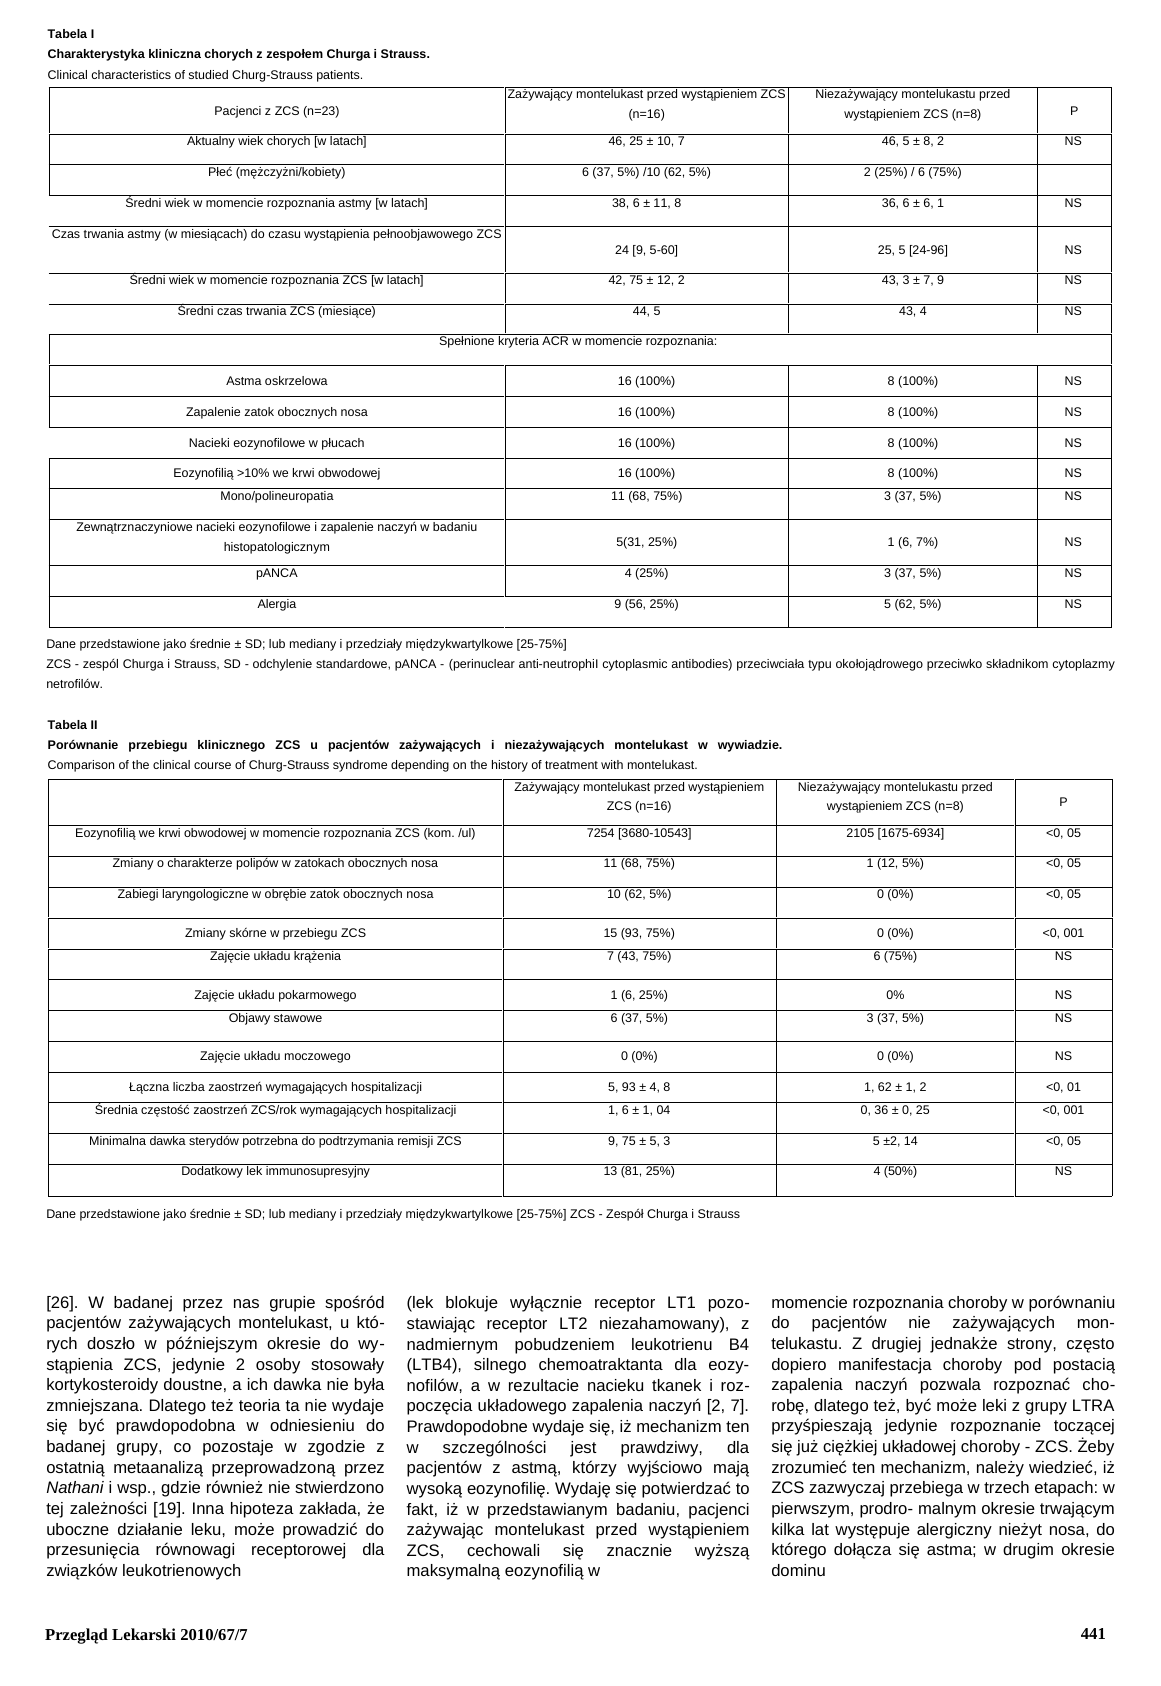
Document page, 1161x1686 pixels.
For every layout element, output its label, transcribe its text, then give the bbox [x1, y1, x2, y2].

table_header Niezażywający montelukastu przed wystąpieniem ZCS (n=8) [789, 88, 1037, 133]
table_cell 8 (100%) [789, 428, 1037, 458]
table_cell Alergia [50, 597, 504, 627]
table_header P [1038, 88, 1111, 133]
table_cell 0, 36 ± 0, 25 [777, 1103, 1014, 1133]
text Dane przedstawione jako średnie ± SD; lub mediany i przedziały międzykwartylkowe [25-75%] ZCS - Zespół Churga i Strauss [46, 1206, 1115, 1221]
table_cell NS [1016, 1165, 1112, 1196]
table_cell 11 (68, 75%) [506, 489, 788, 519]
table_header Zażywający montelukast przed wystąpieniem ZCS (n=16) [504, 780, 776, 825]
text ZCS - zespól Churga i Strauss, SD - odchylenie standardowe, pANCA - (perinuclear anti-neutrophiI cytoplasmic antibodies) przeciwciała typu okołojądrowego przeciwko składnikom cytoplazmy netrofilów. [46, 657, 1115, 691]
table_cell 6 (37, 5%) /10 (62, 5%) [506, 165, 788, 195]
table_cell Średni wiek w momencie rozpoznania ZCS [w latach] [49, 274, 504, 303]
table_cell Astma oskrzelowa [50, 366, 504, 396]
table_cell NS [1038, 459, 1111, 488]
table_cell 0 (0%) [777, 888, 1014, 917]
table_cell 1 (6, 25%) [504, 980, 776, 1010]
table_cell 0 (0%) [777, 1042, 1014, 1072]
table_cell 4 (25%) [506, 566, 788, 596]
table_cell 24 [9, 5-60] [506, 227, 788, 272]
table_cell Łączna liczba zaostrzeń wymagających hospitalizacji [49, 1073, 502, 1102]
table_cell Zajęcie układu moczowego [49, 1042, 502, 1072]
table_cell 1, 6 ± 1, 04 [504, 1103, 776, 1133]
table_cell 16 (100%) [506, 397, 788, 427]
table_cell 1, 62 ± 1, 2 [777, 1073, 1014, 1102]
table_cell 2105 [1675-6934] [777, 826, 1014, 856]
text [26]. W badanej przez nas grupie spośród pacjentów zażywających montelukast, u któ­rych doszło w późniejszym okresie do wy­stąpienia ZCS, jedynie 2 osoby stosowały kortykosteroidy doustne, a ich dawka nie była zmniejszana. Dlatego też teoria ta nie wydaje się być prawdopodobna w odniesie­niu do badanej grupy, co pozostaje w zgo­dzie z ostatnią metaanalizą przeprowadzo­ną przez Nathani i wsp., gdzie również nie stwierdzono tej zależności [19]. Inna hipo­teza zakłada, że uboczne działanie leku, może prowadzić do przesunięcia równowagi receptorowej dla związków leukotrienowych [46, 1292, 384, 1580]
table_cell Mono/polineuropatia [50, 489, 504, 519]
table_cell 2 (25%) / 6 (75%) [789, 165, 1037, 195]
text Tabela I [47, 26, 473, 41]
table_cell 46, 5 ± 8, 2 [789, 135, 1037, 164]
table_cell Zmiany o charakterze polipów w zatokach obocznych nosa [49, 857, 502, 887]
table_cell NS [1038, 489, 1111, 519]
table_header Zażywający montelukast przed wystąpieniem ZCS (n=16) [506, 88, 788, 133]
table_cell NS [1038, 227, 1111, 272]
table_cell NS [1038, 566, 1111, 596]
table_cell 5, 93 ± 4, 8 [504, 1073, 776, 1102]
table_cell 3 (37, 5%) [789, 489, 1037, 519]
table_cell 9, 75 ± 5, 3 [504, 1134, 776, 1164]
table_cell 11 (68, 75%) [504, 857, 776, 887]
table_cell 5 (62, 5%) [789, 597, 1037, 627]
table_cell 8 (100%) [789, 397, 1037, 427]
table_cell 16 (100%) [506, 459, 788, 488]
table_cell <0, 05 [1016, 826, 1112, 856]
text Porównanie przebiegu klinicznego ZCS u pacjentów zażywających i niezażywających montelukast w wywiadzie. Comparison of the clinical course of Churg-Strauss syndrome depending on the history of treatment with montelukast. [47, 738, 783, 772]
table_cell 25, 5 [24-96] [789, 227, 1037, 272]
table_cell <0, 001 [1016, 1103, 1112, 1133]
table_cell 3 (37, 5%) [789, 566, 1037, 596]
table_cell 3 (37, 5%) [777, 1011, 1014, 1041]
table_cell <0, 05 [1016, 888, 1112, 917]
table_cell 10 (62, 5%) [504, 888, 776, 917]
table_cell 0 (0%) [504, 1042, 776, 1072]
table_cell Aktualny wiek chorych [w latach] [50, 135, 504, 164]
table_cell Czas trwania astmy (w miesiącach) do czasu wystąpienia pełnoobjawowego ZCS [49, 227, 504, 272]
table_header Niezażywający montelukastu przed wystąpieniem ZCS (n=8) [777, 780, 1014, 825]
table_cell Zewnątrznaczyniowe nacieki eozynofilowe i zapalenie naczyń w badaniu histopatologicznym [50, 520, 504, 565]
table_cell NS [1038, 135, 1111, 164]
table_cell 7254 [3680-10543] [504, 826, 776, 856]
table_cell 13 (81, 25%) [504, 1165, 776, 1196]
table_cell <0, 001 [1016, 919, 1112, 948]
table_cell Objawy stawowe [49, 1011, 502, 1041]
table_cell Dodatkowy lek immunosupresyjny [49, 1165, 502, 1196]
table_header Pacjenci z ZCS (n=23) [50, 88, 504, 133]
text Dane przedstawione jako średnie ± SD; lub mediany i przedziały międzykwartylkowe [25-75%] [46, 637, 1115, 651]
table_cell 46, 25 ± 10, 7 [506, 135, 788, 164]
table_cell Płeć (mężczyżni/kobiety) [50, 165, 504, 195]
table_cell NS [1038, 196, 1111, 226]
table_cell NS [1016, 1042, 1112, 1072]
table_cell NS [1016, 1011, 1112, 1041]
table_cell 16 (100%) [506, 366, 788, 396]
table_cell NS [1038, 366, 1111, 396]
table_cell 5 ±2, 14 [777, 1134, 1014, 1164]
table_cell NS [1038, 597, 1111, 627]
table_cell Średni wiek w momencie rozpoznania astmy [w latach] [49, 196, 504, 226]
table_cell 9 (56, 25%) [505, 597, 788, 627]
table_cell <0, 05 [1016, 1134, 1112, 1164]
table_cell Zapalenie zatok obocznych nosa [50, 397, 504, 427]
table_cell NS [1038, 520, 1111, 565]
table_cell 8 (100%) [789, 459, 1037, 488]
table_cell Zajęcie układu pokarmowego [49, 980, 502, 1010]
table_cell 44, 5 [506, 305, 788, 333]
text (lek blokuje wyłącznie receptor LT1 pozo­stawiając receptor LT2 niezahamowany), z nadmiernym pobudzeniem leukotrienu B4 (LTB4), silnego chemoatraktanta dla eozy- nofilów, a w rezultacie nacieku tkanek i roz­poczęcia układowego zapalenia naczyń [2, 7]. Prawdopodobne wydaje się, iż mecha­nizm ten w szczególności jest prawdziwy, dla pacjentów z astmą, którzy wyjściowo mają wysoką eozynofilię. Wydaję się po­twierdzać to fakt, iż w przedstawianym ba­daniu, pacjenci zażywając montelukast przed wystąpieniem ZCS, cechowali się znacznie wyższą maksymalną eozynofilią w [406, 1293, 749, 1580]
text momencie rozpoznania choroby w porów­naniu do pacjentów nie zażywających mon- telukastu. Z drugiej jednakże strony, często dopiero manifestacja choroby pod postacią zapalenia naczyń pozwala rozpoznać cho­robę, dlatego też, być może leki z grupy LTRA przyśpieszają jedynie rozpoznanie toczącej się już ciężkiej układowej choroby - ZCS. Żeby zrozumieć ten mechanizm, należy wiedzieć, iż ZCS zazwyczaj przebie­ga w trzech etapach: w pierwszym, prodro- malnym okresie trwającym kilka lat wystę­puje alergiczny nieżyt nosa, do którego do­łącza się astma; w drugim okresie dominu­ [771, 1292, 1115, 1580]
table_cell 6 (75%) [777, 950, 1014, 979]
table_header P [1016, 780, 1112, 825]
table_cell 16 (100%) [506, 428, 788, 458]
table_cell 0% [777, 980, 1014, 1010]
table_cell 5(31, 25%) [506, 520, 788, 565]
text Przegląd Lekarski 2010/67/7 [45, 1624, 276, 1644]
table_cell Eozynofilią we krwi obwodowej w momencie rozpoznania ZCS (kom. /ul) [49, 826, 502, 856]
table_cell NS [1016, 950, 1112, 979]
table_cell NS [1038, 397, 1111, 427]
text 441 [1081, 1623, 1109, 1643]
table_cell Średni czas trwania ZCS (miesiące) [49, 305, 504, 333]
table_cell NS [1038, 274, 1111, 303]
table_cell 38, 6 ± 11, 8 [506, 196, 788, 226]
table_cell pANCA [50, 566, 504, 596]
table_cell <0, 01 [1016, 1073, 1112, 1102]
table_cell NS [1016, 980, 1112, 1010]
table_cell Eozynofilią >10% we krwi obwodowej [50, 459, 504, 488]
table_cell Zajęcie układu krążenia [49, 950, 502, 979]
table_cell Spełnione kryteria ACR w momencie rozpoznania: [50, 335, 1111, 364]
table_cell 6 (37, 5%) [504, 1011, 776, 1041]
table_cell NS [1038, 305, 1111, 333]
table_cell 4 (50%) [777, 1165, 1014, 1196]
table_cell 43, 4 [789, 305, 1037, 333]
table_cell 0 (0%) [777, 919, 1014, 948]
table_cell Zmiany skórne w przebiegu ZCS [49, 919, 502, 948]
table_cell 7 (43, 75%) [504, 950, 776, 979]
table_cell 8 (100%) [789, 366, 1037, 396]
table_cell Minimalna dawka sterydów potrzebna do podtrzymania remisji ZCS [49, 1134, 502, 1164]
text Charakterystyka kliniczna chorych z zespołem Churga i Strauss. Clinical characteristics of studied Churg-Strauss patients. [47, 47, 473, 82]
text Tabela II [47, 718, 783, 732]
table_cell 36, 6 ± 6, 1 [789, 196, 1037, 226]
table_cell NS [1038, 428, 1111, 458]
table_header [49, 780, 502, 825]
table_cell 15 (93, 75%) [504, 919, 776, 948]
table_cell Średnia częstość zaostrzeń ZCS/rok wymagających hospitalizacji [49, 1103, 502, 1133]
table_cell Nacieki eozynofilowe w płucach [49, 428, 504, 458]
table_cell 1 (12, 5%) [777, 857, 1014, 887]
table_cell 42, 75 ± 12, 2 [506, 274, 788, 303]
table_cell 43, 3 ± 7, 9 [789, 274, 1037, 303]
table_cell <0, 05 [1016, 857, 1112, 887]
table_cell [1038, 165, 1111, 195]
table_cell 1 (6, 7%) [789, 520, 1037, 565]
table_cell Zabiegi laryngologiczne w obrębie zatok obocznych nosa [49, 888, 502, 917]
